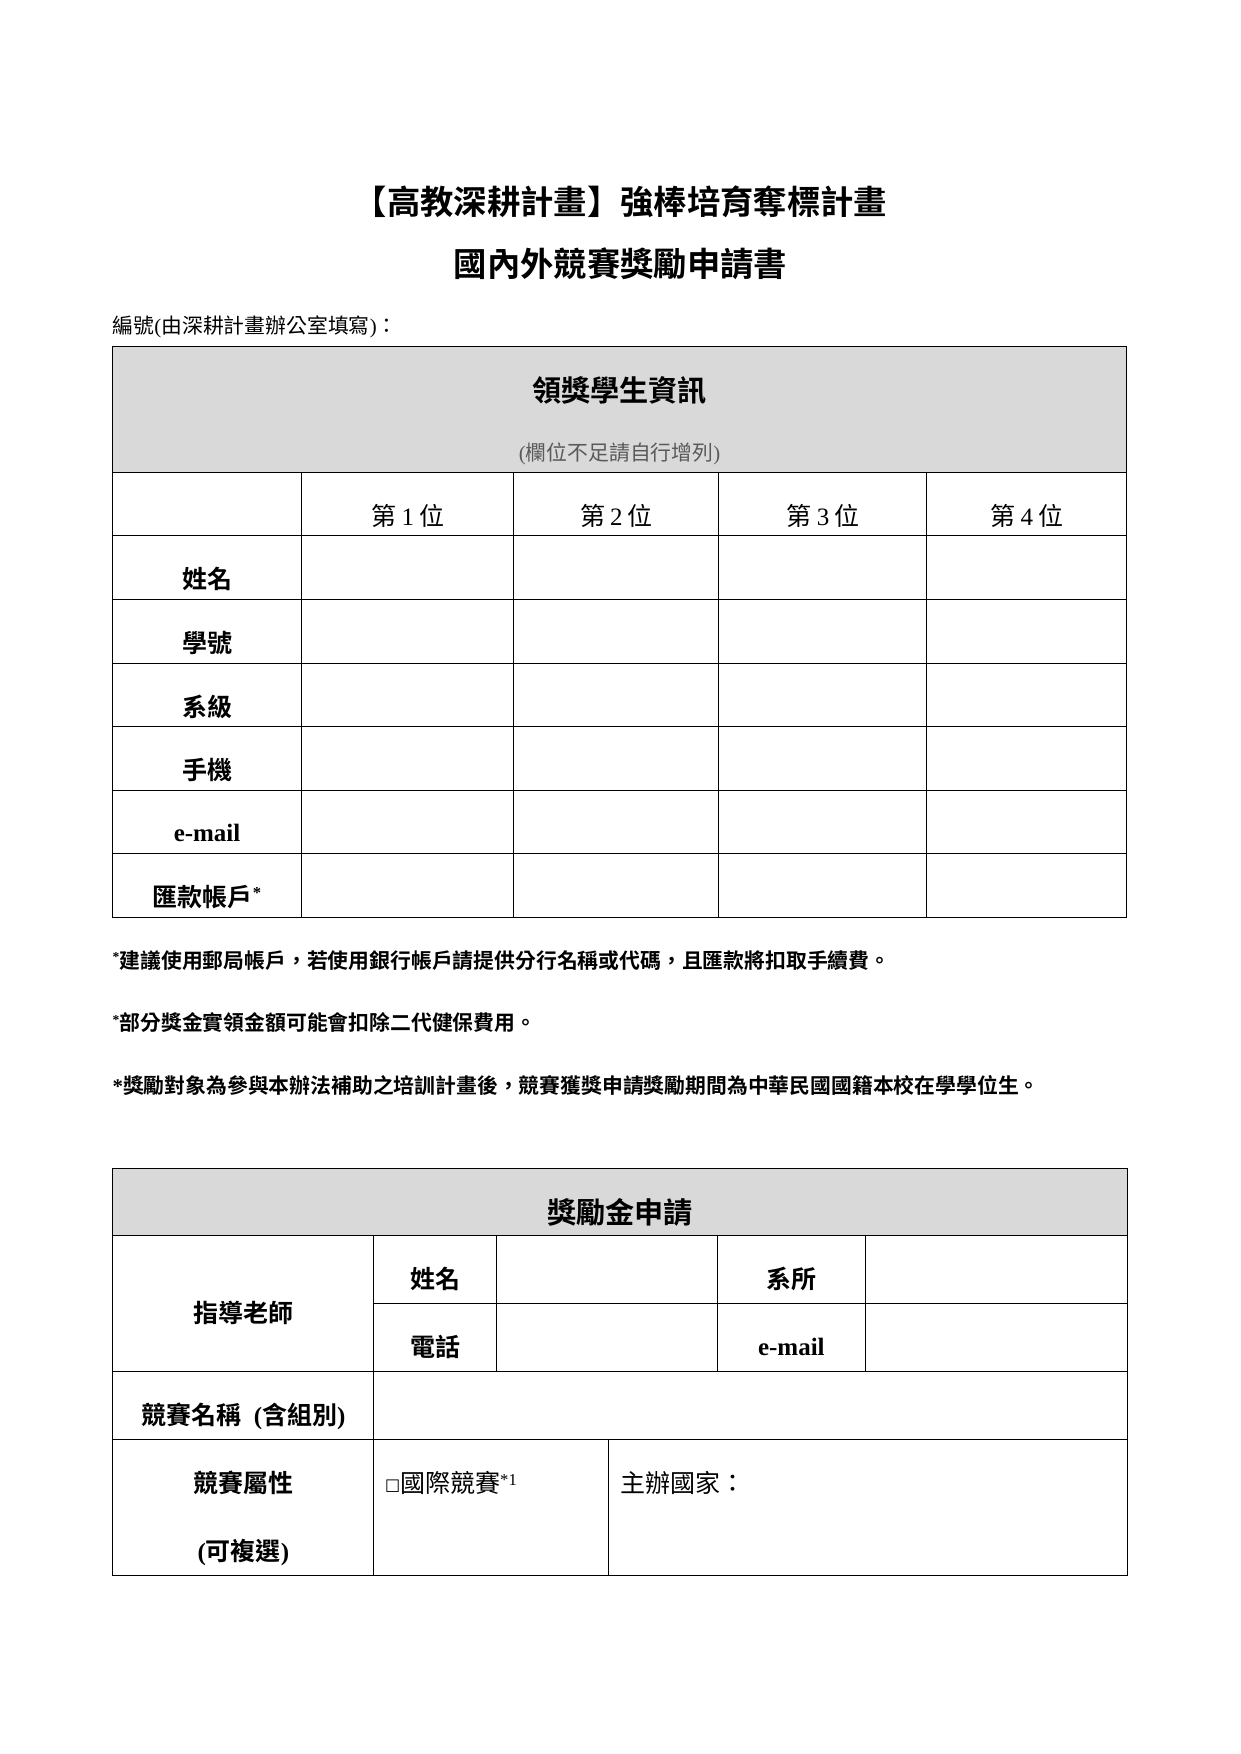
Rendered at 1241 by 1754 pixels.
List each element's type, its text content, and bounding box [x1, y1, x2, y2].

table_cell [719, 536, 926, 599]
table_cell 系級 [113, 664, 301, 726]
table_cell 姓名 [113, 536, 301, 599]
text *建議使用郵局帳戶，若使用銀行帳戶請提供分行名稱或代碼，且匯款將扣取手續費。 [112, 918, 1128, 980]
table_cell [927, 727, 1126, 789]
table_cell 指導老師 [113, 1236, 373, 1371]
table_cell [927, 536, 1126, 599]
table_cell 競賽屬性 (可複選) [113, 1440, 373, 1575]
table_cell e-mail [113, 791, 301, 853]
table_cell [514, 536, 718, 599]
table_cell [497, 1304, 717, 1371]
table_cell [514, 600, 718, 662]
table_cell [302, 791, 513, 853]
table_cell [927, 600, 1126, 662]
table_cell [113, 473, 301, 535]
table_cell [719, 854, 926, 917]
table_cell 主辦國家： [609, 1440, 1127, 1575]
table_cell [927, 854, 1126, 917]
table_header 獎勵金申請 [113, 1169, 1127, 1235]
text 【高教深耕計畫】強棒培育奪標計畫 [112, 158, 1128, 221]
table_cell [302, 727, 513, 789]
table_cell 第4位 [927, 473, 1126, 535]
table_cell 手機 [113, 727, 301, 789]
table_cell 電話 [374, 1304, 496, 1371]
table_cell 競賽名稱 (含組別) [113, 1372, 373, 1439]
table_cell [719, 664, 926, 726]
table_cell [866, 1304, 1127, 1371]
table_cell ☐國際競賽*1 [374, 1440, 608, 1575]
table_cell 系所 [718, 1236, 865, 1303]
table_cell 第1位 [302, 473, 513, 535]
table_cell 姓名 [374, 1236, 496, 1303]
table_cell [866, 1236, 1127, 1303]
table_cell 第3位 [719, 473, 926, 535]
table_cell 匯款帳戶* [113, 854, 301, 917]
table_cell [719, 600, 926, 662]
table_cell [302, 854, 513, 917]
table_cell [719, 791, 926, 853]
table_cell e-mail [718, 1304, 865, 1371]
table_cell [927, 791, 1126, 853]
table_cell [719, 727, 926, 789]
table_cell [302, 600, 513, 662]
text 編號(由深耕計畫辦公室填寫)： [112, 283, 514, 346]
table_cell [302, 536, 513, 599]
table_cell [514, 854, 718, 917]
text *部分獎金實領金額可能會扣除二代健保費用。 [112, 980, 1128, 1043]
table_cell [497, 1236, 717, 1303]
table_cell [514, 791, 718, 853]
table_cell 第2位 [514, 473, 718, 535]
table_cell [514, 664, 718, 726]
table_cell [302, 664, 513, 726]
table_cell [927, 664, 1126, 726]
table_cell [514, 727, 718, 789]
table_cell 學號 [113, 600, 301, 662]
table_cell [374, 1372, 1127, 1439]
text 國內外競賽獎勵申請書 [112, 221, 1128, 283]
table_header 領獎學生資訊 (欄位不足請自行增列) [113, 347, 1126, 472]
text *獎勵對象為參與本辦法補助之培訓計畫後，競賽獲獎申請獎勵期間為中華民國國籍本校在學學位生。 [112, 1043, 1128, 1105]
